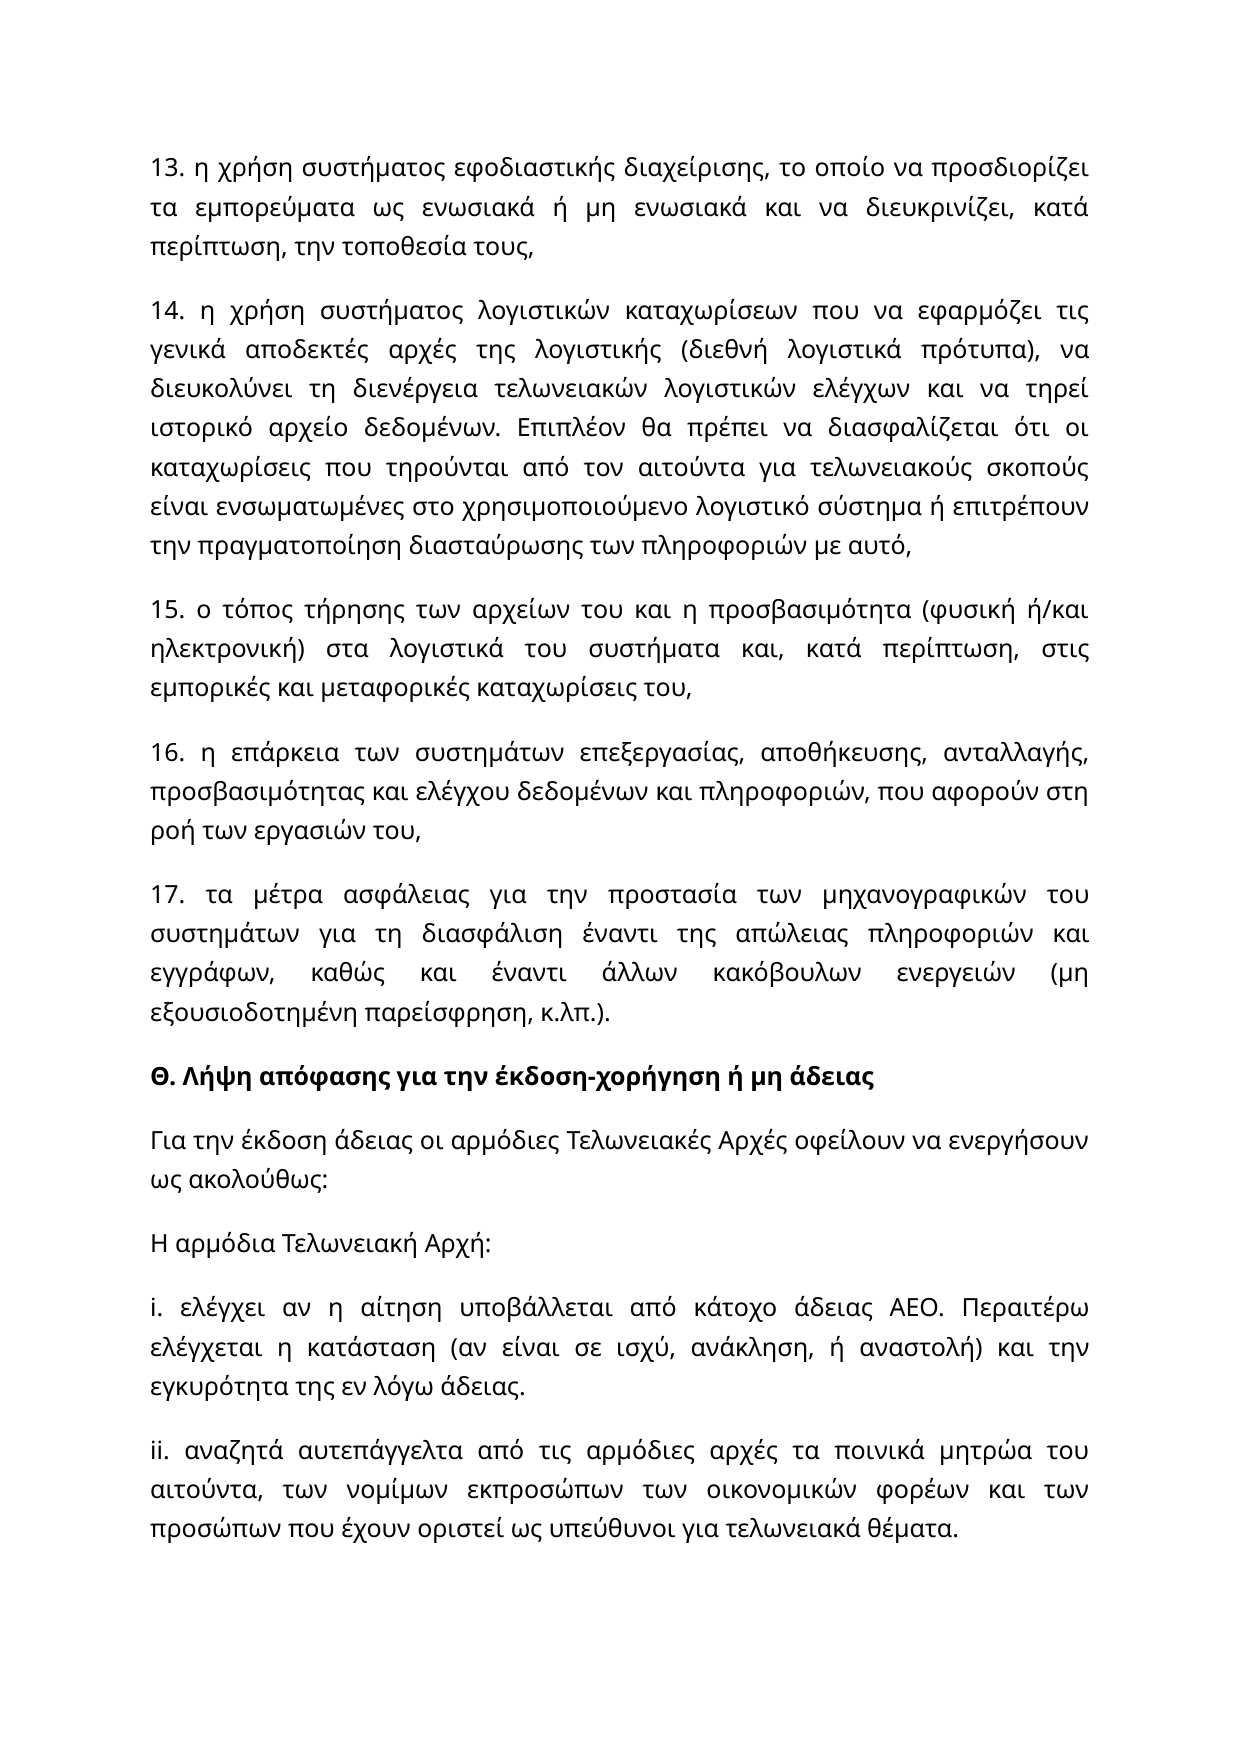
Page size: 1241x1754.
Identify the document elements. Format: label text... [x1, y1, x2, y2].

text 15. ο τόπος τήρησης των αρχείων του και η προσβασιμότητα (φυσική ή/και ηλεκτρονική) στα λογιστικά του συστήματα και, κατά περίπτωση, στις εμπορικές και μεταφορικές καταχωρίσεις του, [150, 592, 1090, 704]
text 16. η επάρκεια των συστημάτων επεξεργασίας, αποθήκευσης, ανταλλαγής, προσβασιμότητας και ελέγχου δεδομένων και πληροφοριών, που αφορούν στη ροή των εργασιών του, [150, 734, 1090, 847]
text ii. αναζητά αυτεπάγγελτα από τις αρμόδιες αρχές τα ποινικά μητρώα του αιτούντα, των νομίμων εκπροσώπων των οικονομικών φορέων και των προσώπων που έχουν οριστεί ως υπεύθυνοι για τελωνειακά θέματα. [150, 1432, 1090, 1545]
text Θ. Λήψη απόφασης για την έκδοση-χορήγηση ή μη άδειας [150, 1058, 1090, 1092]
text Η αρμόδια Τελωνειακή Αρχή: [150, 1226, 1090, 1260]
text i. ελέγχει αν η αίτηση υποβάλλεται από κάτοχο άδειας ΑΕΟ. Περαιτέρω ελέγχεται η κατάσταση (αν είναι σε ισχύ, ανάκληση, ή αναστολή) και την εγκυρότητα της εν λόγω άδειας. [150, 1290, 1090, 1402]
text 14. η χρήση συστήματος λογιστικών καταχωρίσεων που να εφαρμόζει τις γενικά αποδεκτές αρχές της λογιστικής (διεθνή λογιστικά πρότυπα), να διευκολύνει τη διενέργεια τελωνειακών λογιστικών ελέγχων και να τηρεί ιστορικό αρχείο δεδομένων. Επιπλέον θα πρέπει να διασφαλίζεται ότι οι καταχωρίσεις που τηρούνται από τον αιτούντα για τελωνειακούς σκοπούς είναι ενσωματωμένες στο χρησιμοποιούμενο λογιστικό σύστημα ή επιτρέπουν την πραγματοποίηση διασταύρωσης των πληροφοριών με αυτό, [150, 292, 1090, 562]
text 13. η χρήση συστήματος εφοδιαστικής διαχείρισης, το οποίο να προσδιορίζει τα εμπορεύματα ως ενωσιακά ή μη ενωσιακά και να διευκρινίζει, κατά περίπτωση, την τοποθεσία τους, [150, 150, 1090, 262]
text Για την έκδοση άδειας οι αρμόδιες Τελωνειακές Αρχές οφείλουν να ενεργήσουν ως ακολούθως: [150, 1122, 1090, 1196]
text 17. τα μέτρα ασφάλειας για την προστασία των μηχανογραφικών του συστημάτων για τη διασφάλιση έναντι της απώλειας πληροφοριών και εγγράφων, καθώς και έναντι άλλων κακόβουλων ενεργειών (μη εξουσιοδοτημένη παρείσφρηση, κ.λπ.). [150, 877, 1090, 1028]
